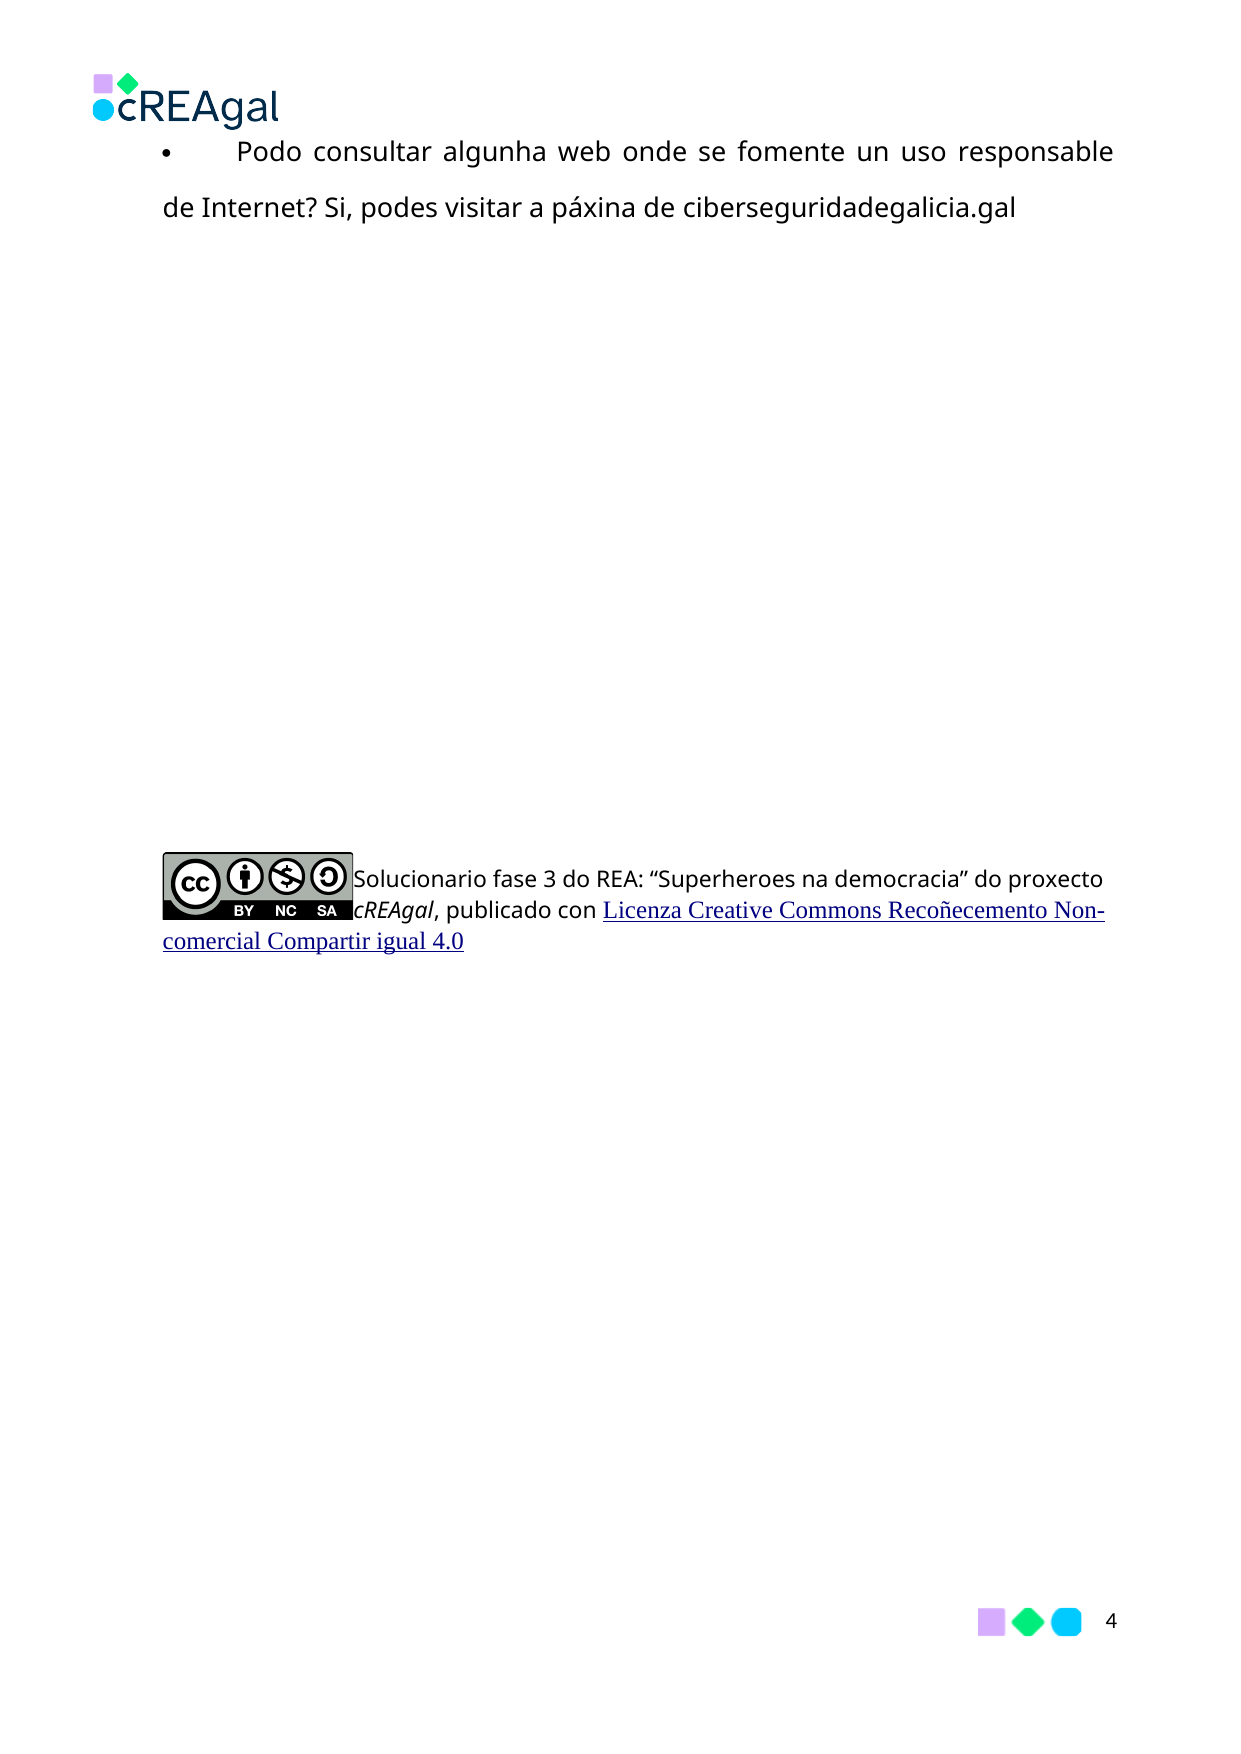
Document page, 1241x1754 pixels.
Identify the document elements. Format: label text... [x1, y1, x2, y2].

text Solucionario fase 3 do REA: “Superheroes na democracia” do proxecto cREAgal, publicado con Licenza Creative Commons Recoñecemento Non-comercial Compartir igual 4.0 [162, 863, 1122, 954]
picture [92, 73, 278, 130]
list Podo consultar algunha web onde se fomente un uso responsable de Internet? Si, podes visitar a páxina de ciberseguridadegalicia.gal [162, 133, 1115, 225]
picture [162, 852, 354, 920]
